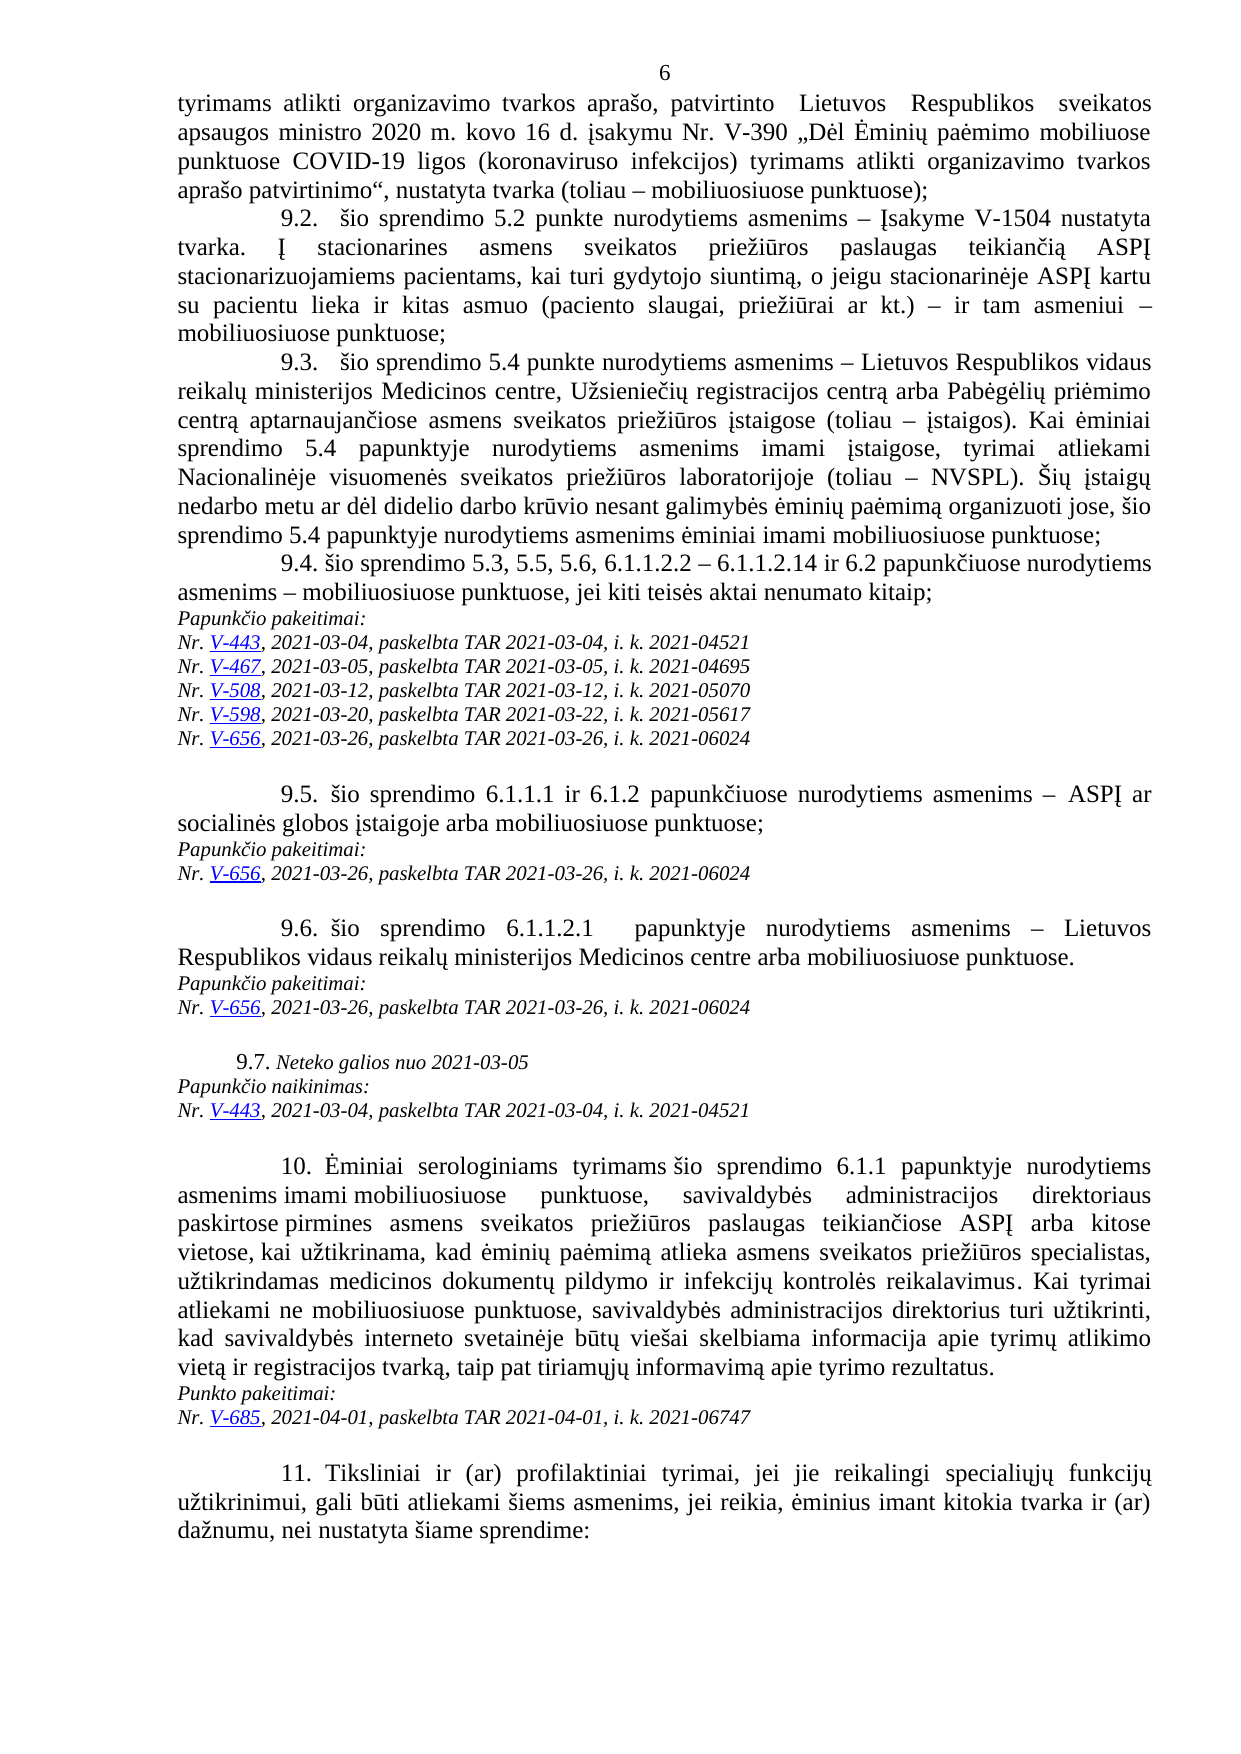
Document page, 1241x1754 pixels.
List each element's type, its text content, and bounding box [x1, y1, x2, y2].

text 9.5. šio sprendimo 6.1.1.1 ir 6.1.2 papunkčiuose nurodytiems asmenims – ASPĮ ar socialinės globos įstaigoje arba mobiliuosiuose punktuose; [177, 779, 1152, 837]
text 10. Ėminiai serologiniams tyrimams šio sprendimo 6.1.1 papunktyje nurodytiems asmenims imami mobiliuosiuose punktuose, savivaldybės administracijos direktoriaus paskirtose pirmines asmens sveikatos priežiūros paslaugas teikiančiose ASPĮ arba kitose vietose, kai užtikrinama, kad ėminių paėmimą atlieka asmens sveikatos priežiūros specialistas, užtikrindamas medicinos dokumentų pildymo ir infekcijų kontrolės reikalavimus. Kai tyrimai atliekami ne mobiliuosiuose punktuose, savivaldybės administracijos direktorius turi užtikrinti, kad savivaldybės interneto svetainėje būtų viešai skelbiama informacija apie tyrimų atlikimo vietą ir registracijos tvarką, taip pat tiriamųjų informavimą apie tyrimo rezultatus. [177, 1151, 1152, 1381]
text Nr. V-467, 2021-03-05, paskelbta TAR 2021-03-05, i. k. 2021-04695 [177, 654, 1152, 678]
text Nr. V-656, 2021-03-26, paskelbta TAR 2021-03-26, i. k. 2021-06024 [177, 995, 1152, 1019]
text Nr. V-656, 2021-03-26, paskelbta TAR 2021-03-26, i. k. 2021-06024 [177, 861, 1152, 885]
text Nr. V-443, 2021-03-04, paskelbta TAR 2021-03-04, i. k. 2021-04521 [177, 630, 1152, 654]
text Nr. V-685, 2021-04-01, paskelbta TAR 2021-04-01, i. k. 2021-06747 [177, 1405, 1152, 1429]
text Papunkčio naikinimas: [177, 1074, 1152, 1098]
text 9.6. šio sprendimo 6.1.1.2.1 papunktyje nurodytiems asmenims – Lietuvos Respublikos vidaus reikalų ministerijos Medicinos centre arba mobiliuosiuose punktuose. [177, 913, 1152, 971]
text 9.3. šio sprendimo 5.4 punkte nurodytiems asmenims – Lietuvos Respublikos vidaus reikalų ministerijos Medicinos centre, Užsieniečių registracijos centrą arba Pabėgėlių priėmimo centrą aptarnaujančiose asmens sveikatos priežiūros įstaigose (toliau – įstaigos). Kai ėminiai sprendimo 5.4 papunktyje nurodytiems asmenims imami įstaigose, tyrimai atliekami Nacionalinėje visuomenės sveikatos priežiūros laboratorijoje (toliau – NVSPL). Šių įstaigų nedarbo metu ar dėl didelio darbo krūvio nesant galimybės ėminių paėmimą organizuoti jose, šio sprendimo 5.4 papunktyje nurodytiems asmenims ėminiai imami mobiliuosiuose punktuose; [177, 347, 1152, 548]
text 9.7. Neteko galios nuo 2021-03-05 [177, 1048, 1152, 1074]
text Nr. V-656, 2021-03-26, paskelbta TAR 2021-03-26, i. k. 2021-06024 [177, 726, 1152, 750]
text Nr. V-508, 2021-03-12, paskelbta TAR 2021-03-12, i. k. 2021-05070 [177, 678, 1152, 702]
text 9.4. šio sprendimo 5.3, 5.5, 5.6, 6.1.1.2.2 – 6.1.1.2.14 ir 6.2 papunkčiuose nurodytiems asmenims – mobiliuosiuose punktuose, jei kiti teisės aktai nenumato kitaip; [177, 548, 1152, 606]
text Papunkčio pakeitimai: [177, 606, 1152, 630]
text Punkto pakeitimai: [177, 1381, 1152, 1405]
text Papunkčio pakeitimai: [177, 971, 1152, 995]
text Nr. V-443, 2021-03-04, paskelbta TAR 2021-03-04, i. k. 2021-04521 [177, 1098, 1152, 1122]
text Nr. V-598, 2021-03-20, paskelbta TAR 2021-03-22, i. k. 2021-05617 [177, 702, 1152, 726]
text Papunkčio pakeitimai: [177, 837, 1152, 861]
text 11. Tiksliniai ir (ar) profilaktiniai tyrimai, jei jie reikalingi specialiųjų funkcijų užtikrinimui, gali būti atliekami šiems asmenims, jei reikia, ėminius imant kitokia tvarka ir (ar) dažnumu, nei nustatyta šiame sprendime: [177, 1458, 1152, 1544]
text tyrimams atlikti organizavimo tvarkos aprašo, patvirtinto Lietuvos Respublikos sveikatos apsaugos ministro 2020 m. kovo 16 d. įsakymu Nr. V-390 „Dėl Ėminių paėmimo mobiliuose punktuose COVID-19 ligos (koronaviruso infekcijos) tyrimams atlikti organizavimo tvarkos aprašo patvirtinimo“, nustatyta tvarka (toliau – mobiliuosiuose punktuose); [177, 88, 1152, 203]
text 9.2. šio sprendimo 5.2 punkte nurodytiems asmenims – Įsakyme V-1504 nustatyta tvarka. Į stacionarines asmens sveikatos priežiūros paslaugas teikiančią ASPĮ stacionarizuojamiems pacientams, kai turi gydytojo siuntimą, o jeigu stacionarinėje ASPĮ kartu su pacientu lieka ir kitas asmuo (paciento slaugai, priežiūrai ar kt.) – ir tam asmeniui – mobiliuosiuose punktuose; [177, 203, 1152, 347]
